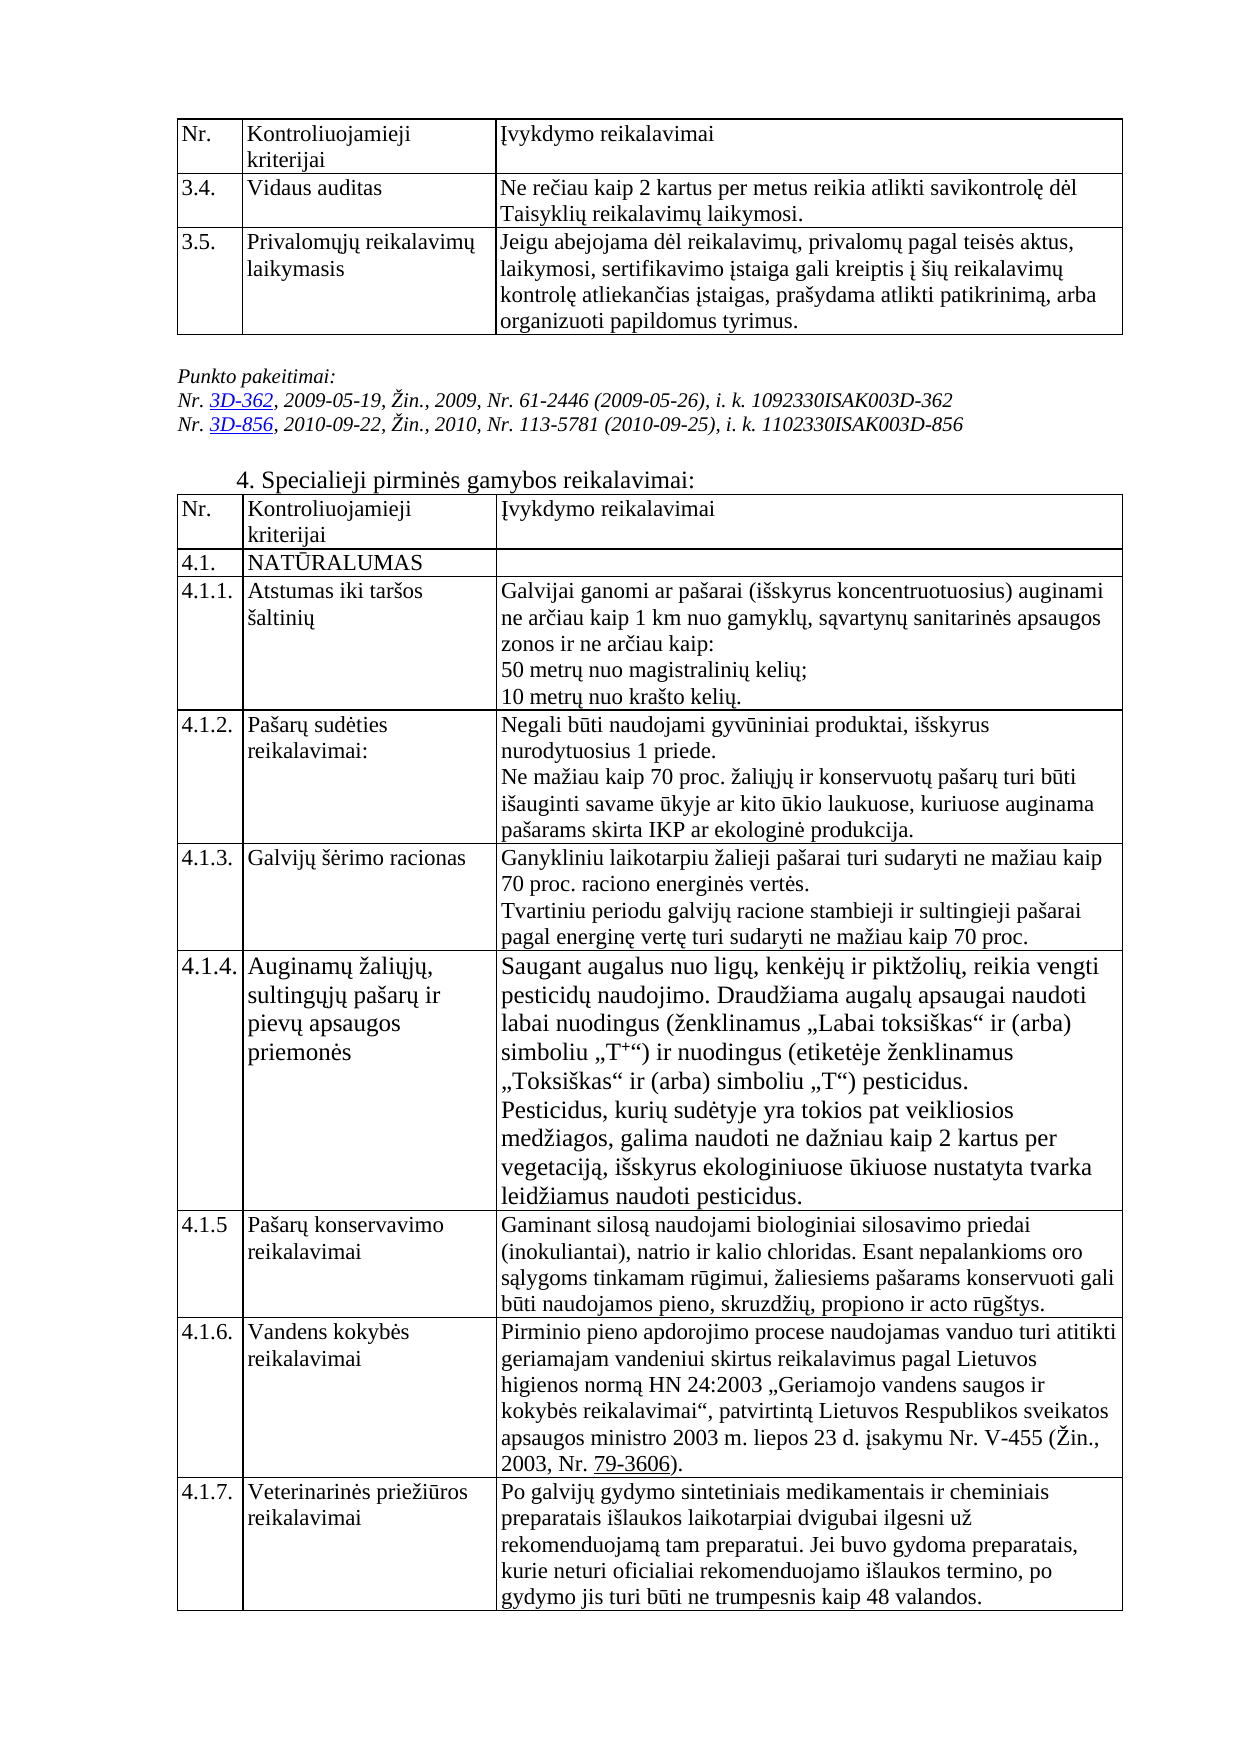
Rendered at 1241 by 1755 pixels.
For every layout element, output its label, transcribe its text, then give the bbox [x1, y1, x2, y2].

table_cell Galvijų šėrimo racionas [244, 844, 496, 949]
table_cell 4.1.5 [178, 1211, 242, 1317]
table_cell Vidaus auditas [243, 174, 495, 227]
table_cell Vandens kokybės reikalavimai [244, 1318, 496, 1476]
text Nr. 3D-856, 2010-09-22, Žin., 2010, Nr. 113-5781 (2010-09-25), i. k. 1102330ISAK003D-856 [177, 412, 1122, 436]
table_cell Gaminant silosą naudojami biologiniai silosavimo priedai (inokuliantai), natrio ir kalio chloridas. Esant nepalankioms oro sąlygoms tinkamam rūgimui, žaliesiems pašarams konservuoti gali būti naudojamos pieno, skruzdžių, propiono ir acto rūgštys. [497, 1211, 1122, 1317]
table_cell [497, 550, 1122, 576]
table_header Nr. [178, 120, 242, 172]
table_cell Pirminio pieno apdorojimo procese naudojamas vanduo turi atitikti geriamajam vandeniui skirtus reikalavimus pagal Lietuvos higienos normą HN 24:2003 „Geriamojo vandens saugos ir kokybės reikalavimai“, patvirtintą Lietuvos Respublikos sveikatos apsaugos ministro 2003 m. liepos 23 d. įsakymu Nr. V-455 (Žin., 2003, Nr. 79-3606). [497, 1318, 1122, 1476]
table_cell 3.5. [178, 228, 242, 334]
table_cell 4.1.2. [178, 711, 242, 842]
table_header Kontroliuojamieji kriterijai [243, 120, 495, 172]
table_cell Veterinarinės priežiūros reikalavimai [244, 1478, 496, 1610]
table_header Įvykdymo reikalavimai [497, 495, 1122, 548]
table_cell Po galvijų gydymo sintetiniais medikamentais ir cheminiais preparatais išlaukos laikotarpiai dvigubai ilgesni už rekomenduojamą tam preparatui. Jei buvo gydoma preparatais, kurie neturi oficialiai rekomenduojamo išlaukos termino, po gydymo jis turi būti ne trumpesnis kaip 48 valandos. [497, 1478, 1122, 1610]
table_cell Atstumas iki taršos šaltinių [244, 577, 496, 709]
table_header Nr. [178, 495, 242, 548]
table_cell 3.4. [178, 174, 242, 227]
table_cell NATŪRALUMAS [244, 550, 496, 576]
table_cell Ne rečiau kaip 2 kartus per metus reikia atlikti savikontrolę dėl Taisyklių reikalavimų laikymosi. [497, 174, 1122, 227]
table_header Įvykdymo reikalavimai [497, 120, 1122, 172]
table_cell Saugant augalus nuo ligų, kenkėjų ir piktžolių, reikia vengti pesticidų naudojimo. Draudžiama augalų apsaugai naudoti labai nuodingus (ženklinamus „Labai toksiškas“ ir (arba) simboliu „T+“) ir nuodingus (etiketėje ženklinamus „Toksiškas“ ir (arba) simboliu „T“) pesticidus. Pesticidus, kurių sudėtyje yra tokios pat veikliosios medžiagos, galima naudoti ne dažniau kaip 2 kartus per vegetaciją, išskyrus ekologiniuose ūkiuose nustatyta tvarka leidžiamus naudoti pesticidus. [497, 951, 1122, 1210]
table_cell Privalomųjų reikalavimų laikymasis [243, 228, 495, 334]
table_cell Galvijai ganomi ar pašarai (išskyrus koncentruotuosius) auginami ne arčiau kaip 1 km nuo gamyklų, sąvartynų sanitarinės apsaugos zonos ir ne arčiau kaip: 50 metrų nuo magistralinių kelių; 10 metrų nuo krašto kelių. [497, 577, 1122, 709]
table_cell 4.1.4. [178, 951, 242, 1210]
table_cell 4.1.3. [178, 844, 242, 949]
table_cell 4.1.7. [178, 1478, 242, 1610]
table_cell Ganykliniu laikotarpiu žalieji pašarai turi sudaryti ne mažiau kaip 70 proc. raciono energinės vertės. Tvartiniu periodu galvijų racione stambieji ir sultingieji pašarai pagal energinę vertę turi sudaryti ne mažiau kaip 70 proc. [497, 844, 1122, 949]
table_cell Negali būti naudojami gyvūniniai produktai, išskyrus nurodytuosius 1 priede. Ne mažiau kaip 70 proc. žaliųjų ir konservuotų pašarų turi būti išauginti savame ūkyje ar kito ūkio laukuose, kuriuose auginama pašarams skirta IKP ar ekologinė produkcija. [497, 711, 1122, 842]
text 4. Specialieji pirminės gamybos reikalavimai: [177, 465, 1122, 494]
table_cell 4.1.1. [178, 577, 242, 709]
table_cell 4.1. [178, 550, 242, 576]
text Punkto pakeitimai: [177, 364, 1122, 388]
table_cell 4.1.6. [178, 1318, 242, 1476]
table_header Kontroliuojamieji kriterijai [244, 495, 496, 548]
text Nr. 3D-362, 2009-05-19, Žin., 2009, Nr. 61-2446 (2009-05-26), i. k. 1092330ISAK003D-362 [177, 388, 1122, 412]
table_cell Pašarų sudėties reikalavimai: [244, 711, 496, 842]
table_cell Pašarų konservavimo reikalavimai [244, 1211, 496, 1317]
table_cell Auginamų žaliųjų, sultingųjų pašarų ir pievų apsaugos priemonės [244, 951, 496, 1210]
table_cell Jeigu abejojama dėl reikalavimų, privalomų pagal teisės aktus, laikymosi, sertifikavimo įstaiga gali kreiptis į šių reikalavimų kontrolę atliekančias įstaigas, prašydama atlikti patikrinimą, arba organizuoti papildomus tyrimus. [497, 228, 1122, 334]
